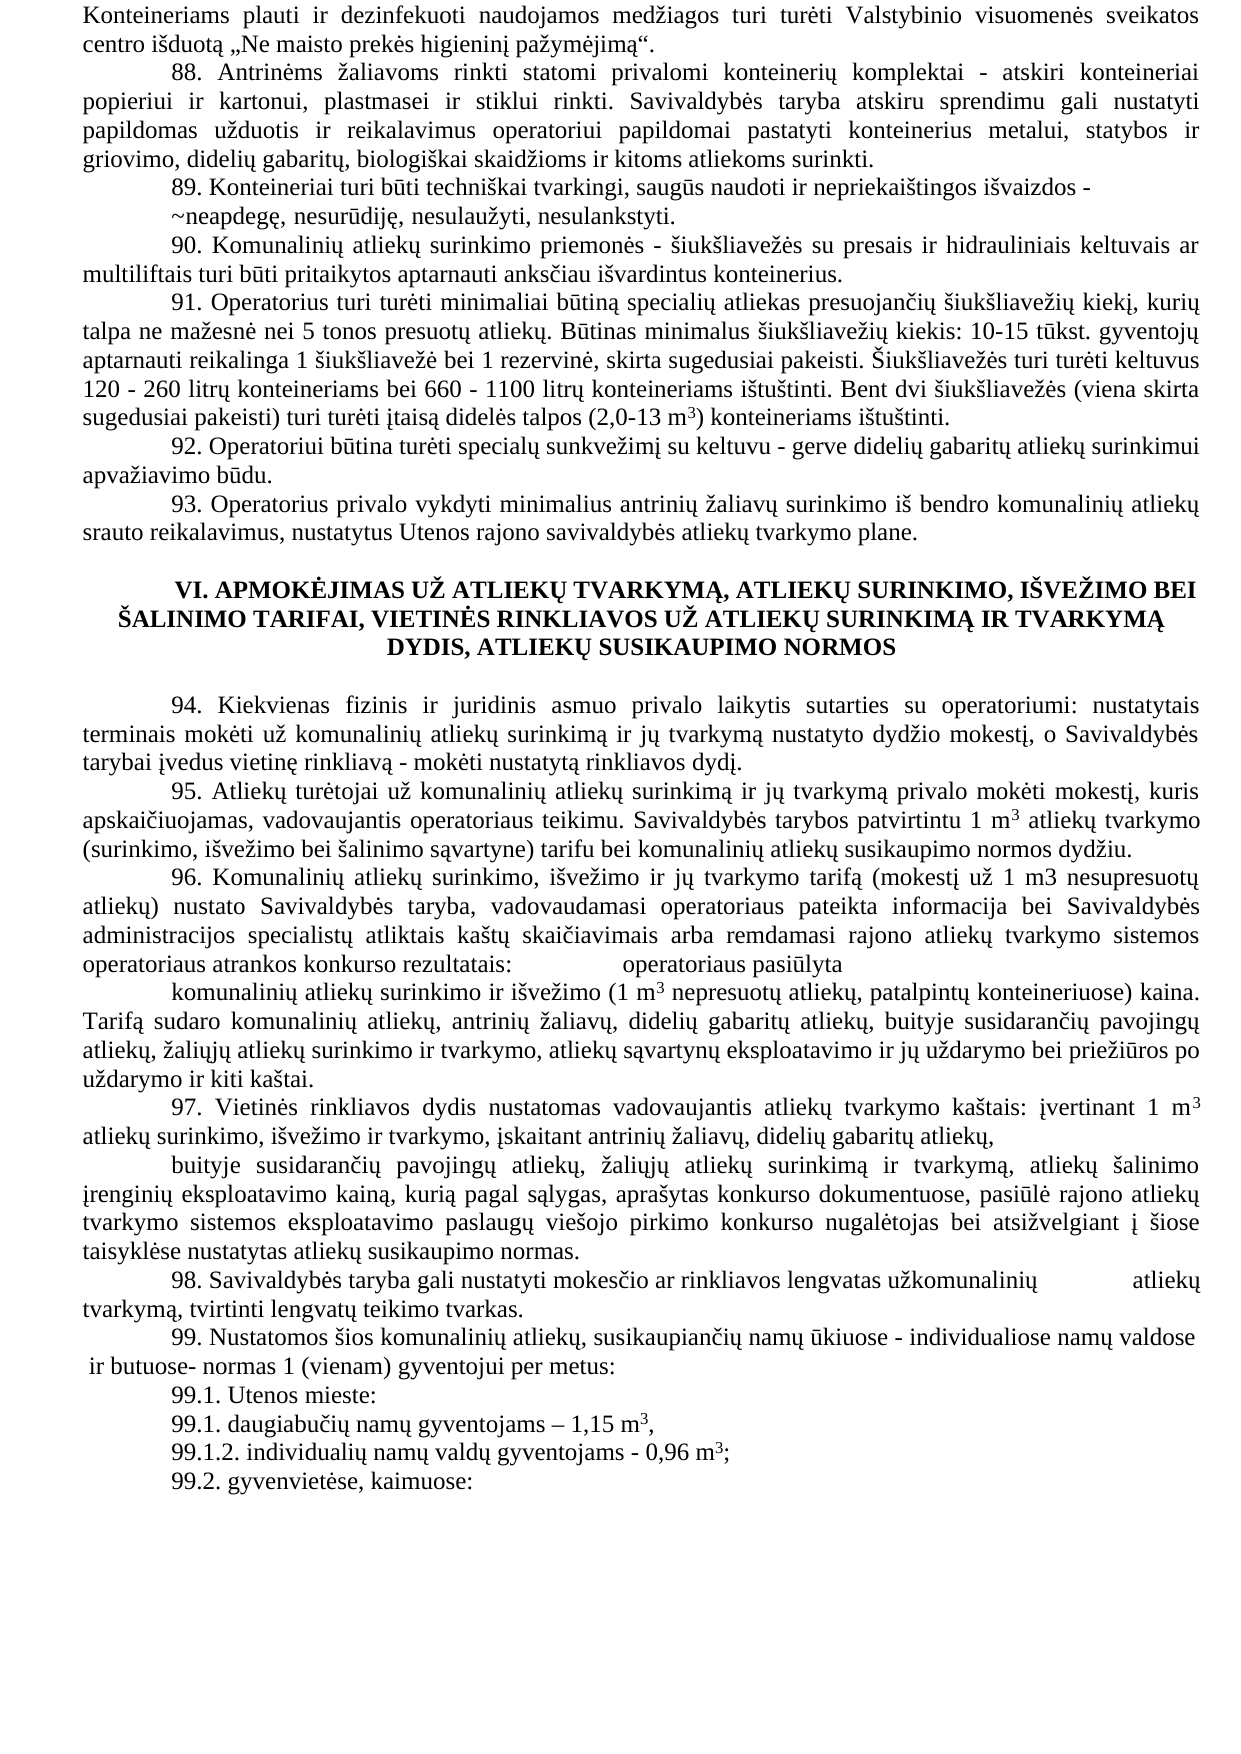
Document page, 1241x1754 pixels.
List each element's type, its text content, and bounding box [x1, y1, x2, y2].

text 96. Komunalinių atliekų surinkimo, išvežimo ir jų tvarkymo tarifą (mokestį už 1 m3 nesupresuotų atliekų) nustato Savivaldybės taryba, vadovaudamasi operatoriaus pateikta informacija bei Savivaldybės administracijos specialistų atliktais kaštų skaičiavimais arba remdamasi rajono atliekų tvarkymo sistemos operatoriaus atrankos konkurso rezultatais: operatoriaus pasiūlyta [82, 862, 1201, 977]
text 97. Vietinės rinkliavos dydis nustatomas vadovaujantis atliekų tvarkymo kaštais: įvertinant 1 m3 atliekų surinkimo, išvežimo ir tvarkymo, įskaitant antrinių žaliavų, didelių gabaritų atliekų, [82, 1092, 1201, 1150]
text 94. Kiekvienas fizinis ir juridinis asmuo privalo laikytis sutarties su operatoriumi: nustatytais terminais mokėti už komunalinių atliekų surinkimą ir jų tvarkymą nustatyto dydžio mokestį, o Savivaldybės tarybai įvedus vietinę rinkliavą - mokėti nustatytą rinkliavos dydį. [82, 690, 1201, 776]
text 99.1. daugiabučių namų gyventojams – 1,15 m3, [89, 1409, 1196, 1437]
text VI. APMOKĖJIMAS UŽ ATLIEKŲ TVARKYMĄ, ATLIEKŲ SURINKIMO, IŠVEŽIMO BEI ŠALINIMO TARIFAI, VIETINĖS RINKLIAVOS UŽ ATLIEKŲ SURINKIMĄ IR TVARKYMĄ DYDIS, ATLIEKŲ SUSIKAUPIMO NORMOS [82, 575, 1201, 661]
text 99.1.2. individualių namų valdų gyventojams - 0,96 m3; [89, 1437, 1196, 1466]
text Konteineriams plauti ir dezinfekuoti naudojamos medžiagos turi turėti Valstybinio visuomenės sveikatos centro išduotą „Ne maisto prekės higieninį pažymėjimą“. [82, 0, 1201, 57]
text 92. Operatoriui būtina turėti specialų sunkvežimį su keltuvu - gerve didelių gabaritų atliekų surinkimui apvažiavimo būdu. [82, 431, 1201, 489]
text 88. Antrinėms žaliavoms rinkti statomi privalomi konteinerių komplektai - atskiri konteineriai popieriui ir kartonui, plastmasei ir stiklui rinkti. Savivaldybės taryba atskiru sprendimu gali nustatyti papildomas užduotis ir reikalavimus operatoriui papildomai pastatyti konteinerius metalui, statybos ir griovimo, didelių gabaritų, biologiškai skaidžioms ir kitoms atliekoms surinkti. [82, 57, 1201, 172]
text 90. Komunalinių atliekų surinkimo priemonės - šiukšliavežės su presais ir hidrauliniais keltuvais ar multiliftais turi būti pritaikytos aptarnauti anksčiau išvardintus konteinerius. [82, 230, 1201, 287]
text komunalinių atliekų surinkimo ir išvežimo (1 m3 nepresuotų atliekų, patalpintų konteineriuose) kaina. Tarifą sudaro komunalinių atliekų, antrinių žaliavų, didelių gabaritų atliekų, buityje susidarančių pavojingų atliekų, žaliųjų atliekų surinkimo ir tvarkymo, atliekų sąvartynų eksploatavimo ir jų uždarymo bei priežiūros po uždarymo ir kiti kaštai. [82, 977, 1201, 1092]
text 95. Atliekų turėtojai už komunalinių atliekų surinkimą ir jų tvarkymą privalo mokėti mokestį, kuris apskaičiuojamas, vadovaujantis operatoriaus teikimu. Savivaldybės tarybos patvirtintu 1 m3 atliekų tvarkymo (surinkimo, išvežimo bei šalinimo sąvartyne) tarifu bei komunalinių atliekų susikaupimo normos dydžiu. [82, 776, 1201, 862]
text buityje susidarančių pavojingų atliekų, žaliųjų atliekų surinkimą ir tvarkymą, atliekų šalinimo įrenginių eksploatavimo kainą, kurią pagal sąlygas, aprašytas konkurso dokumentuose, pasiūlė rajono atliekų tvarkymo sistemos eksploatavimo paslaugų viešojo pirkimo konkurso nugalėtojas bei atsižvelgiant į šiose taisyklėse nustatytas atliekų susikaupimo normas. [82, 1150, 1201, 1265]
text 99.1. Utenos mieste: [89, 1380, 1196, 1409]
text 89. Konteineriai turi būti techniškai tvarkingi, saugūs naudoti ir nepriekaištingos išvaizdos - [82, 172, 1201, 201]
text 93. Operatorius privalo vykdyti minimalius antrinių žaliavų surinkimo iš bendro komunalinių atliekų srauto reikalavimus, nustatytus Utenos rajono savivaldybės atliekų tvarkymo plane. [82, 489, 1201, 546]
text ~ neapdegę, nesurūdiję, nesulaužyti, nesulankstyti. [82, 201, 1201, 230]
text 91. Operatorius turi turėti minimaliai būtiną specialių atliekas presuojančių šiukšliavežių kiekį, kurių talpa ne mažesnė nei 5 tonos presuotų atliekų. Būtinas minimalus šiukšliavežių kiekis: 10-15 tūkst. gyventojų aptarnauti reikalinga 1 šiukšliavežė bei 1 rezervinė, skirta sugedusiai pakeisti. Šiukšliavežės turi turėti keltuvus 120 - 260 litrų konteineriams bei 660 - 1100 litrų konteineriams ištuštinti. Bent dvi šiukšliavežės (viena skirta sugedusiai pakeisti) turi turėti įtaisą didelės talpos (2,0-13 m3) konteineriams ištuštinti. [82, 287, 1201, 431]
text 98. Savivaldybės taryba gali nustatyti mokesčio ar rinkliavos lengvatas už komunalinių atliekų tvarkymą, tvirtinti lengvatų teikimo tvarkas. [82, 1265, 1201, 1322]
text 99.2. gyvenvietėse, kaimuose: [89, 1466, 1196, 1495]
text 99. Nustatomos šios komunalinių atliekų, susikaupiančių namų ūkiuose - individualiose namų valdose ir butuose- normas 1 (vienam) gyventojui per metus: [89, 1322, 1196, 1380]
